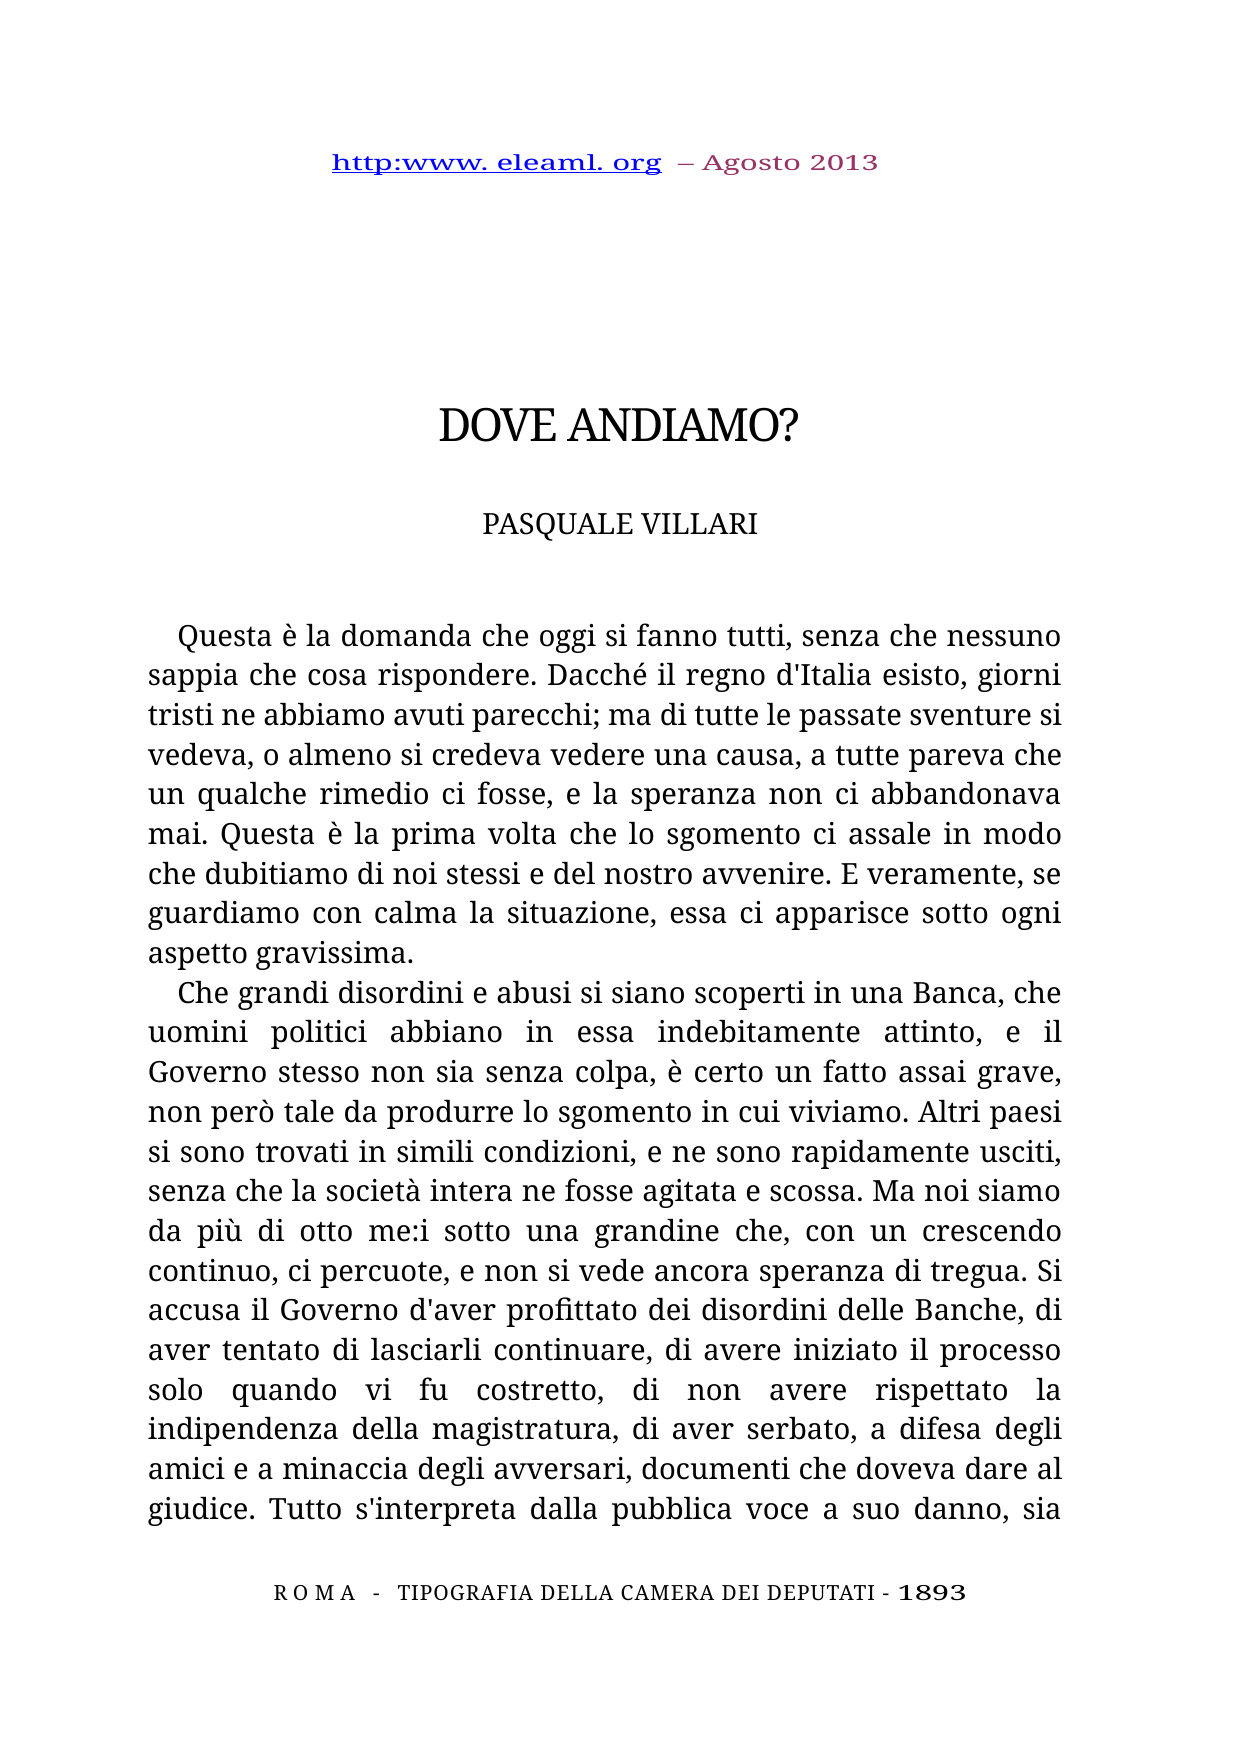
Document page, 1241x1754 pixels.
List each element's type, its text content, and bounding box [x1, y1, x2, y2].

text Che grandi disordini e abusi si siano scoperti in una Banca, che uomini politici abbiano in essa indebitamente attinto, e il Governo stesso non sia senza colpa, è certo un fatto assai grave, non però tale da produrre lo sgomento in cui viviamo. Altri paesi si sono trovati in simili condizioni, e ne sono rapidamente usciti, senza che la società intera ne fosse agitata e scossa. Ma noi siamo da più di otto me:i sotto una grandine che, con un crescendo continuo, ci percuote, e non si vede ancora speranza di tregua. Si accusa il Governo d'aver profittato dei disordini delle Banche, di aver tentato di lasciarli continuare, di avere iniziato il processo solo quando vi fu costretto, di non avere rispettato la indipendenza della magistratura, di aver serbato, a difesa degli amici e a minaccia degli avversari, documenti che doveva dare al giudice. Tutto s'interpreta dalla pubblica voce a suo danno, sia [148, 972, 1063, 1528]
text PASQUALE VILLARI [148, 503, 1063, 543]
subtitle DOVE ANDIAMO? [148, 392, 1063, 455]
text Questa è la domanda che oggi si fanno tutti, senza che nessuno sappia che cosa rispondere. Dacché il regno d'Italia esisto, giorni tristi ne abbiamo avuti parecchi; ma di tutte le passate sventure si vedeva, o almeno si credeva vedere una causa, a tutte pareva che un qualche rimedio ci fosse, e la speranza non ci abbandonava mai. Questa è la prima volta che lo sgomento ci assale in modo che dubitiamo di noi stessi e del nostro avvenire. E veramente, se guardiamo con calma la situazione, essa ci apparisce sotto ogni aspetto gravissima. [148, 615, 1063, 972]
